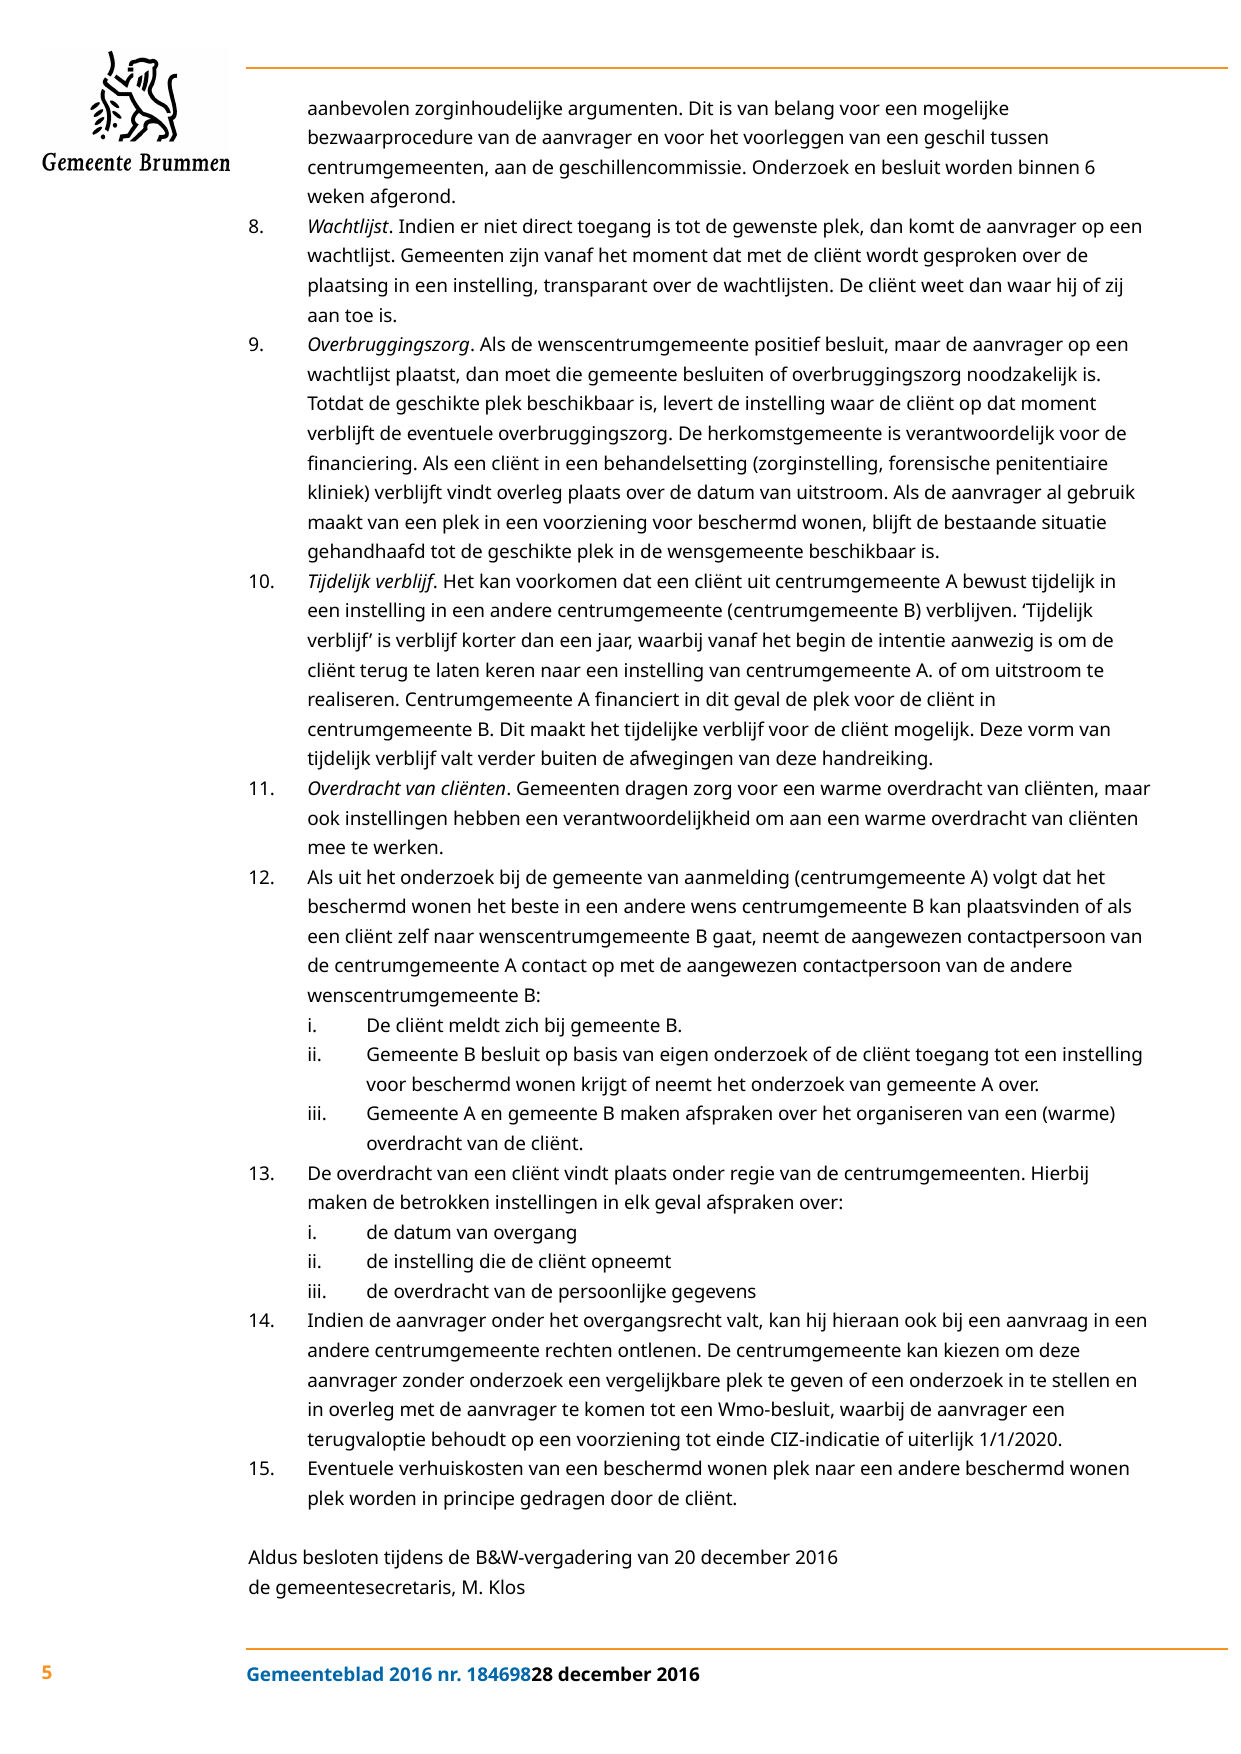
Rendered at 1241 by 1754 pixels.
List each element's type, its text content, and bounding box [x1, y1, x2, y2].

list Eventuele verhuiskosten van een beschermd wonen plek naar een andere beschermd wonen plek worden in principe gedragen door de cliënt. [248, 1456, 1152, 1511]
text de gemeentesecretaris, M. Klos [248, 1574, 1152, 1600]
picture [41, 47, 231, 172]
list Tijdelijk verblijf. Het kan voorkomen dat een cliënt uit centrumgemeente A bewust tijdelijk in een instelling in een andere centrumgemeente (centrumgemeente B) verblijven. ‘Tijdelijk verblijf’ is verblijf korter dan een jaar, waarbij vanaf het begin de intentie aanwezig is om de cliënt terug te laten keren naar een instelling van centrumgemeente A. of om uitstroom te realiseren. Centrumgemeente A financiert in dit geval de plek voor de cliënt in centrumgemeente B. Dit maakt het tijdelijke verblijf voor de cliënt mogelijk. Deze vorm van tijdelijk verblijf valt verder buiten de afwegingen van deze handreiking. [248, 568, 1152, 771]
list Gemeente B besluit op basis van eigen onderzoek of de cliënt toegang tot een instelling voor beschermd wonen krijgt of neemt het onderzoek van gemeente A over. [307, 1041, 1152, 1097]
list De cliënt meldt zich bij gemeente B. [307, 1012, 1152, 1038]
list aanbevolen zorginhoudelijke argumenten. Dit is van belang voor een mogelijke bezwaarprocedure van de aanvrager en voor het voorleggen van een geschil tussen centrumgemeenten, aan de geschillencommissie. Onderzoek en besluit worden binnen 6 weken afgerond. [248, 95, 1152, 209]
list de datum van overgang [307, 1219, 1152, 1245]
list Overdracht van cliënten. Gemeenten dragen zorg voor een warme overdracht van cliënten, maar ook instellingen hebben een verantwoordelijkheid om aan een warme overdracht van cliënten mee te werken. [248, 775, 1152, 860]
list Gemeente A en gemeente B maken afspraken over het organiseren van een (warme) overdracht van de cliënt. [307, 1101, 1152, 1156]
list Overbruggingszorg. Als de wenscentrumgemeente positief besluit, maar de aanvrager op een wachtlijst plaatst, dan moet die gemeente besluiten of overbruggingszorg noodzakelijk is. Totdat de geschikte plek beschikbaar is, levert de instelling waar de cliënt op dat moment verblijft de eventuele overbruggingszorg. De herkomstgemeente is verantwoordelijk voor de financiering. Als een cliënt in een behandelsetting (zorginstelling, forensische penitentiaire kliniek) verblijft vindt overleg plaats over de datum van uitstroom. Als de aanvrager al gebruik maakt van een plek in een voorziening voor beschermd wonen, blijft de bestaande situatie gehandhaafd tot de geschikte plek in de wensgemeente beschikbaar is. [248, 331, 1152, 564]
text Aldus besloten tijdens de B&W-vergadering van 20 december 2016 [248, 1544, 1152, 1570]
list Wachtlijst. Indien er niet direct toegang is tot de gewenste plek, dan komt de aanvrager op een wachtlijst. Gemeenten zijn vanaf het moment dat met de cliënt wordt gesproken over de plaatsing in een instelling, transparant over de wachtlijsten. De cliënt weet dan waar hij of zij aan toe is. [248, 213, 1152, 328]
list de overdracht van de persoonlijke gegevens [307, 1278, 1152, 1304]
list Indien de aanvrager onder het overgangsrecht valt, kan hij hieraan ook bij een aanvraag in een andere centrumgemeente rechten ontlenen. De centrumgemeente kan kiezen om deze aanvrager zonder onderzoek een vergelijkbare plek te geven of een onderzoek in te stellen en in overleg met de aanvrager te komen tot een Wmo-besluit, waarbij de aanvrager een terugvaloptie behoudt op een voorziening tot einde CIZ-indicatie of uiterlijk 1/1/2020. [248, 1308, 1152, 1452]
list De overdracht van een cliënt vindt plaats onder regie van de centrumgemeenten. Hierbij maken de betrokken instellingen in elk geval afspraken over: [248, 1160, 1152, 1215]
list Als uit het onderzoek bij de gemeente van aanmelding (centrumgemeente A) volgt dat het beschermd wonen het beste in een andere wens centrumgemeente B kan plaatsvinden of als een cliënt zelf naar wenscentrumgemeente B gaat, neemt de aangewezen contactpersoon van de centrumgemeente A contact op met de aangewezen contactpersoon van de andere wenscentrumgemeente B: [248, 864, 1152, 1008]
list de instelling die de cliënt opneemt [307, 1248, 1152, 1274]
